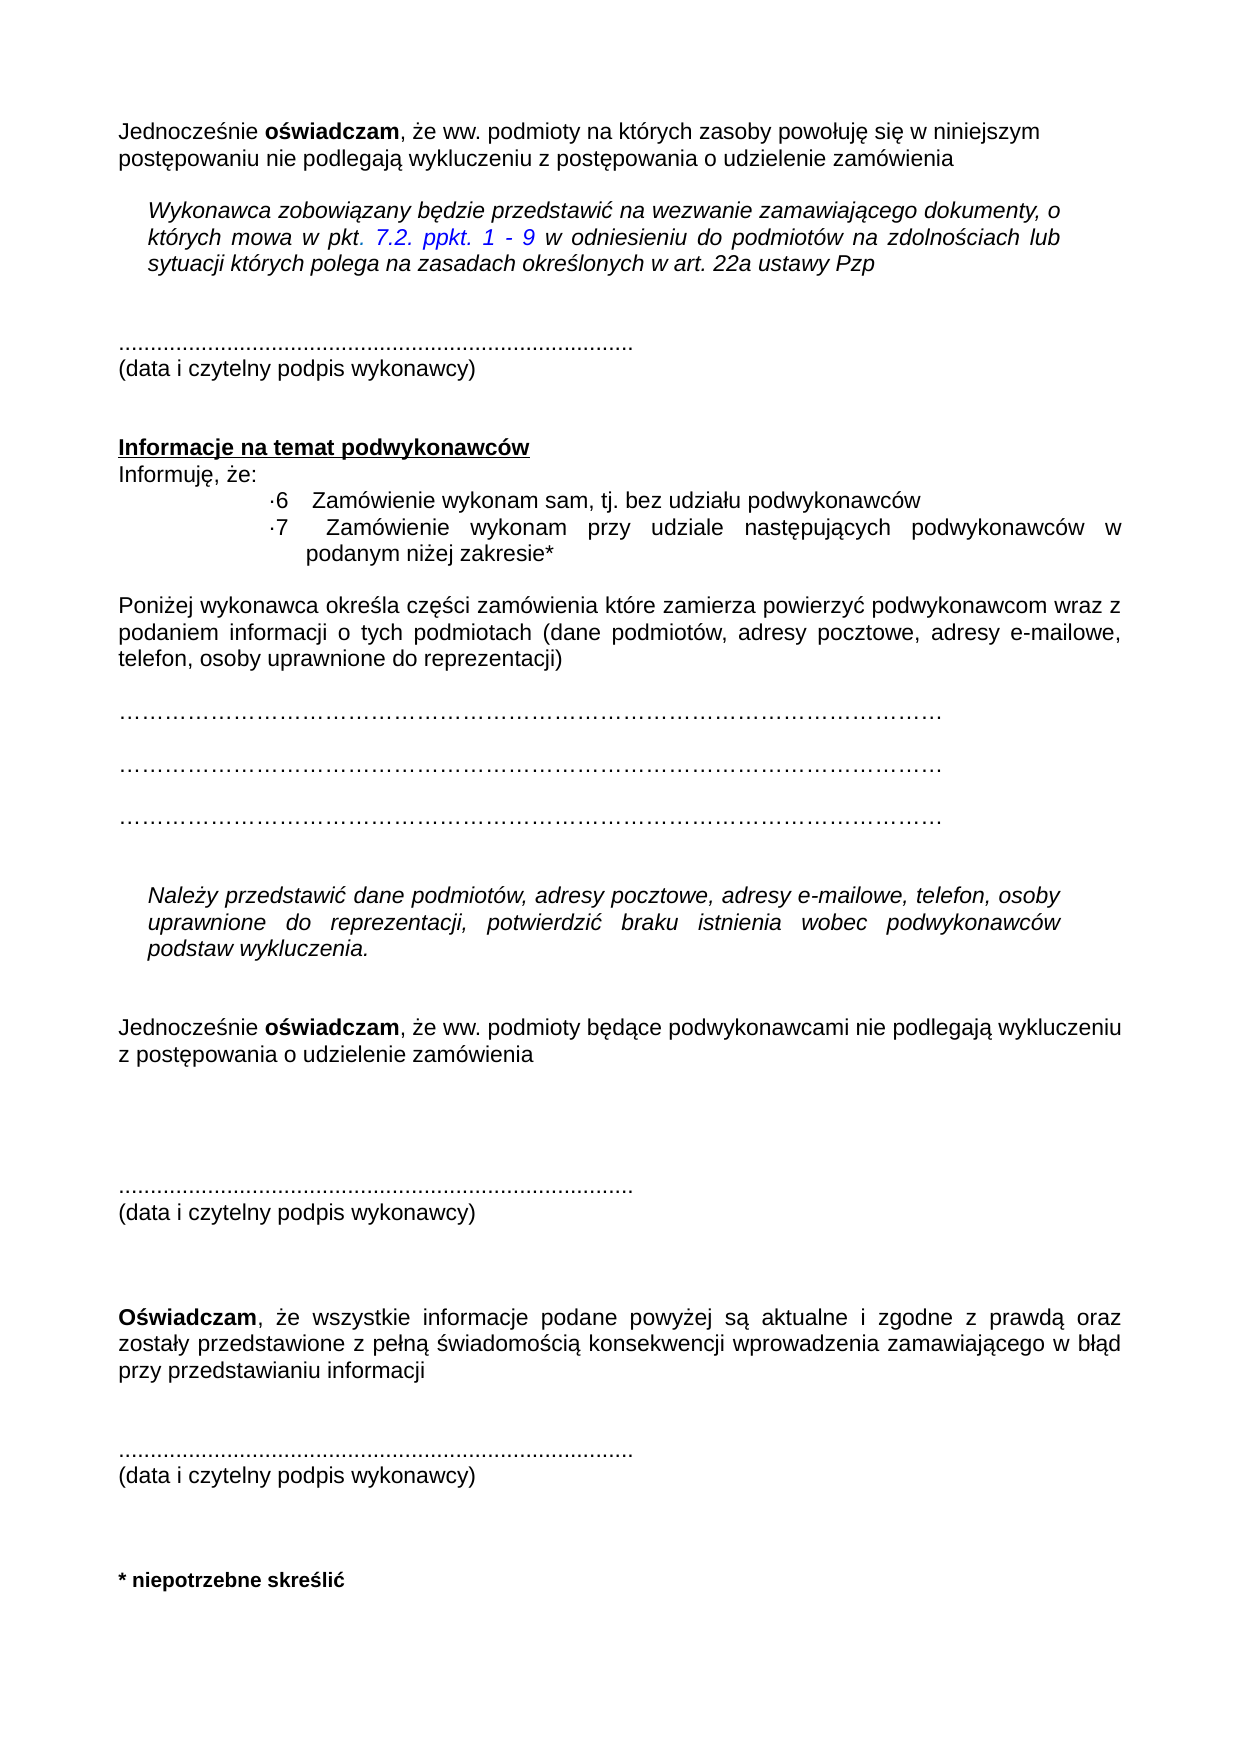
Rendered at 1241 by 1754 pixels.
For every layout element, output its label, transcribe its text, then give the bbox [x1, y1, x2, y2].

text ................................................................................. [118, 1172, 1122, 1199]
text (data i czytelny podpis wykonawcy) [118, 355, 1122, 382]
text Oświadczam, że wszystkie informacje podane powyżej są aktualne i zgodne z prawdą oraz zostały przedstawione z pełną świadomością konsekwencji wprowadzenia zamawiającego w błąd przy przedstawianiu informacji [118, 1304, 1122, 1383]
text ……………………………………………………………………………………………… [118, 803, 1122, 830]
text Poniżej wykonawca określa części zamówienia które zamierza powierzyć podwykonawcom wraz z podaniem informacji o tych podmiotach (dane podmiotów, adresy pocztowe, adresy e-mailowe, telefon, osoby uprawnione do reprezentacji) [118, 592, 1122, 672]
text Wykonawca zobowiązany będzie przedstawić na wezwanie zamawiającego dokumenty, o których mowa w pkt. 7.2. ppkt. 1 - 9 w odniesieniu do podmiotów na zdolnościach lub sytuacji których polega na zasadach określonych w art. 22a ustawy Pzp [148, 197, 1063, 276]
text Informuję, że: [118, 461, 1122, 487]
text ……………………………………………………………………………………………… [118, 751, 1122, 777]
text ................................................................................. [118, 1436, 1122, 1462]
text * niepotrzebne skreślić [118, 1568, 1122, 1592]
list Zamówienie wykonam sam, tj. bez udziału podwykonawców [268, 487, 1122, 513]
text ……………………………………………………………………………………………… [118, 698, 1122, 724]
text Informacje na temat podwykonawców [118, 434, 1122, 461]
text Jednocześnie oświadczam, że ww. podmioty będące podwykonawcami nie podlegają wykluczeniu z postępowania o udzielenie zamówienia [118, 1014, 1122, 1067]
text Należy przedstawić dane podmiotów, adresy pocztowe, adresy e-mailowe, telefon, osoby uprawnione do reprezentacji, potwierdzić braku istnienia wobec podwykonawców podstaw wykluczenia. [148, 882, 1063, 961]
text Jednocześnie oświadczam, że ww. podmioty na których zasoby powołuję się w niniejszym postępowaniu nie podlegają wykluczeniu z postępowania o udzielenie zamówienia [118, 118, 1122, 171]
text (data i czytelny podpis wykonawcy) [118, 1462, 1122, 1488]
text ................................................................................. [118, 329, 1122, 355]
text (data i czytelny podpis wykonawcy) [118, 1199, 1122, 1225]
list Zamówienie wykonam przy udziale następujących podwykonawców w podanym niżej zakresie* [268, 513, 1122, 566]
